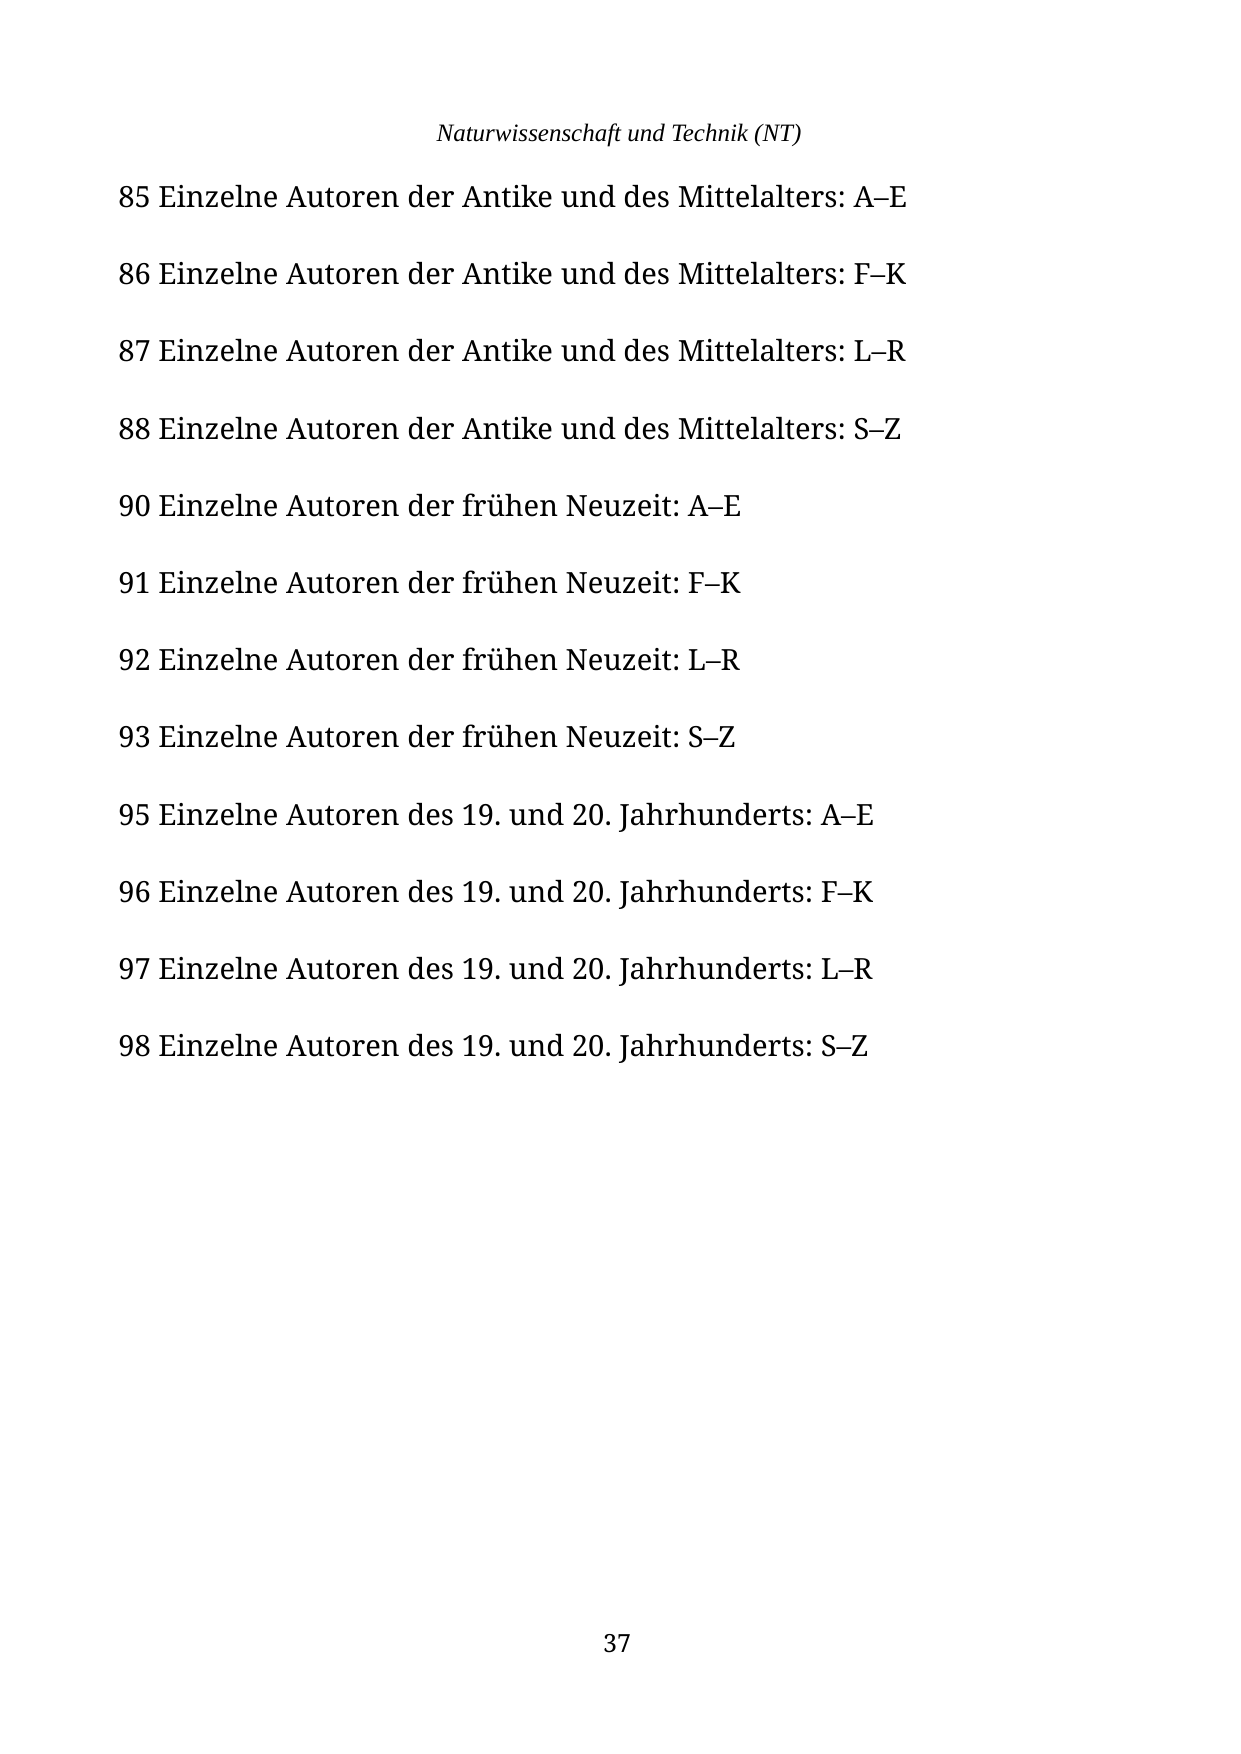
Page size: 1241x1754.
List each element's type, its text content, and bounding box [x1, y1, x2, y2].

subtitle 98 Einzelne Autoren des 19. und 20. Jahrhunderts: S–Z [118, 1025, 1122, 1065]
subtitle 90 Einzelne Autoren der frühen Neuzeit: A–E [118, 485, 1122, 525]
subtitle 95 Einzelne Autoren des 19. und 20. Jahrhunderts: A–E [118, 794, 1122, 833]
subtitle 85 Einzelne Autoren der Antike und des Mittelalters: A–E [118, 176, 1122, 216]
subtitle 91 Einzelne Autoren der frühen Neuzeit: F–K [118, 562, 1122, 602]
subtitle 93 Einzelne Autoren der frühen Neuzeit: S–Z [118, 717, 1122, 756]
subtitle 88 Einzelne Autoren der Antike und des Mittelalters: S–Z [118, 408, 1122, 448]
subtitle 92 Einzelne Autoren der frühen Neuzeit: L–R [118, 639, 1122, 679]
subtitle 96 Einzelne Autoren des 19. und 20. Jahrhunderts: F–K [118, 871, 1122, 911]
subtitle 97 Einzelne Autoren des 19. und 20. Jahrhunderts: L–R [118, 948, 1122, 988]
subtitle 87 Einzelne Autoren der Antike und des Mittelalters: L–R [118, 331, 1122, 370]
subtitle 86 Einzelne Autoren der Antike und des Mittelalters: F–K [118, 253, 1122, 293]
